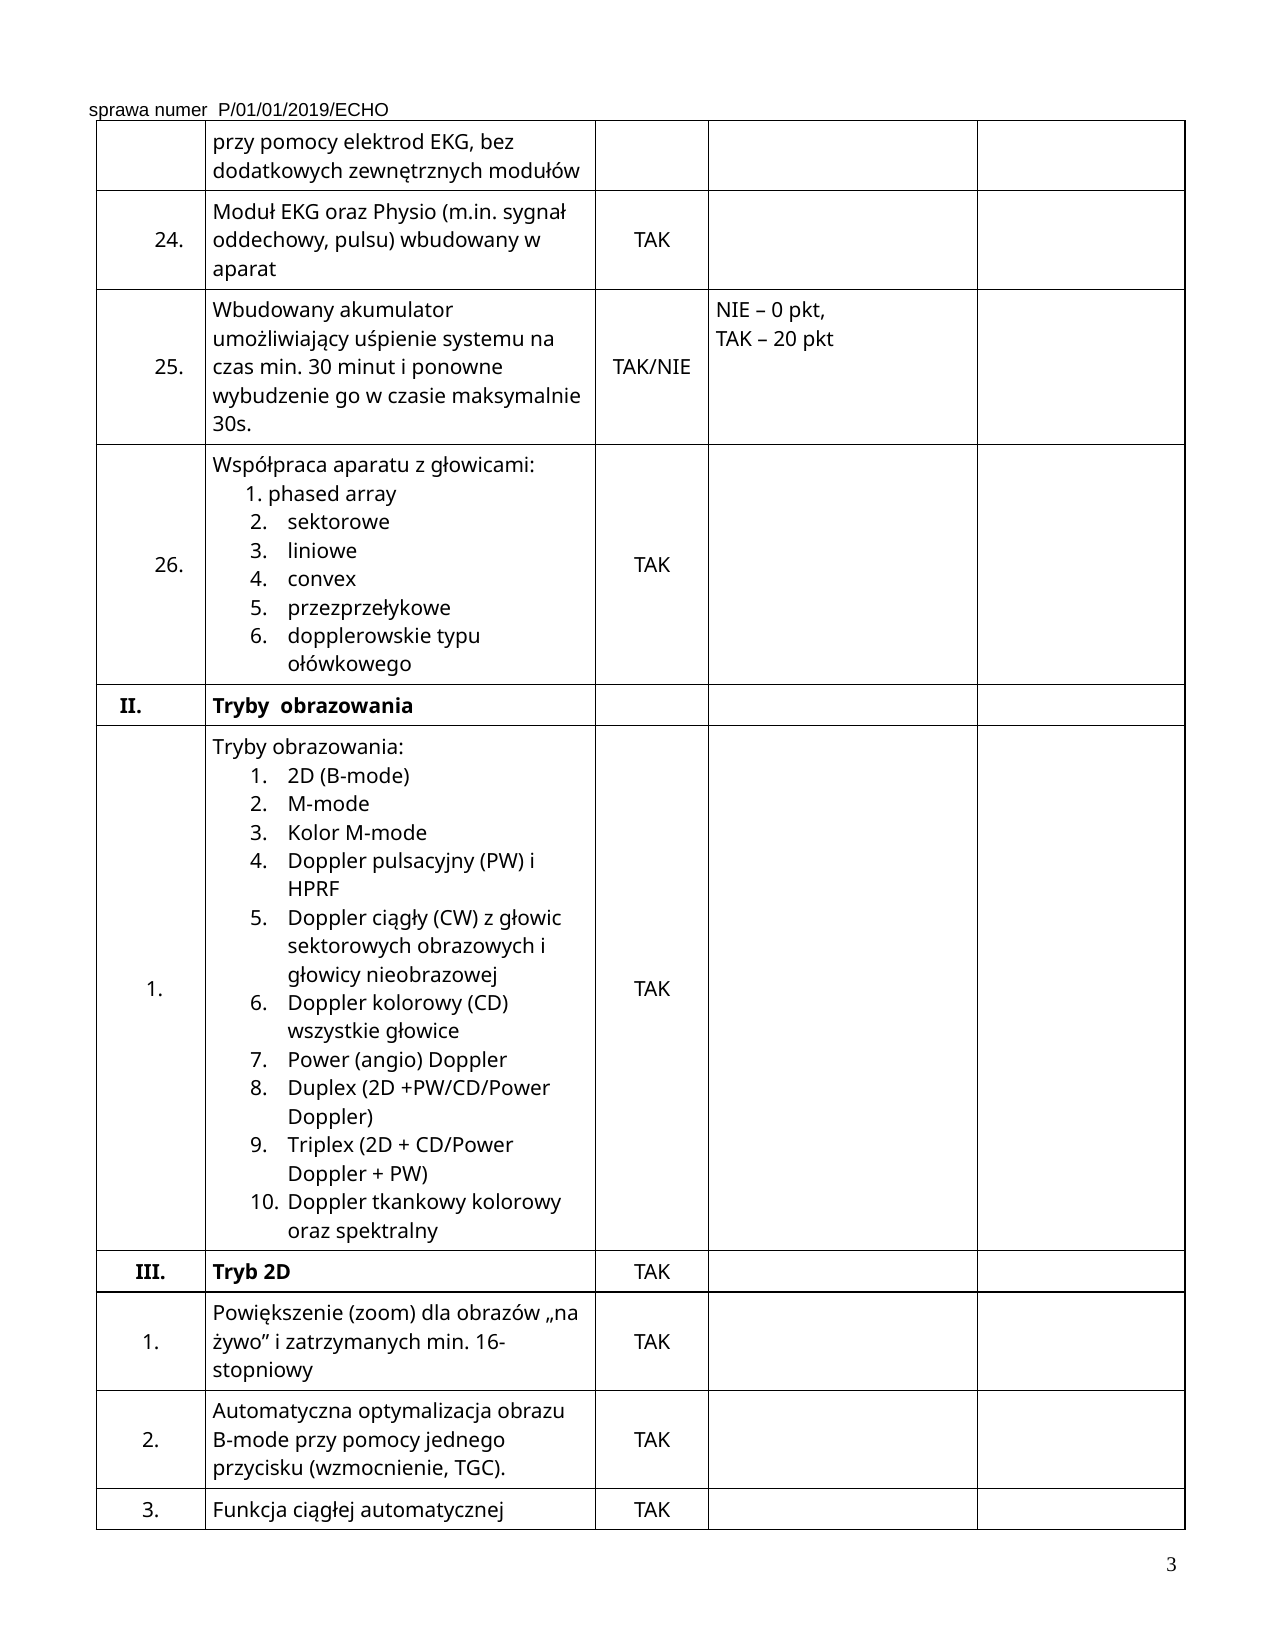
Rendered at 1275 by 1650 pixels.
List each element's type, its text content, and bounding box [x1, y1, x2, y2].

table_cell [97, 191, 205, 288]
table_cell Funkcja ciągłej automatycznej [206, 1489, 595, 1529]
table_cell 1. [97, 1293, 205, 1390]
table_cell TAK [596, 1391, 708, 1488]
table_cell 2. [97, 1391, 205, 1488]
table_cell [978, 445, 1184, 684]
table_cell II. [97, 685, 205, 725]
table_cell 1. [97, 726, 205, 1250]
table_cell [709, 726, 977, 1250]
table_cell TAK/NIE [596, 290, 708, 443]
table_cell [978, 1391, 1184, 1488]
table_cell [978, 191, 1184, 288]
table_cell [97, 445, 205, 684]
table_cell TAK [596, 1293, 708, 1390]
table_cell TAK [596, 726, 708, 1250]
table_cell [97, 121, 205, 190]
table_cell Współpraca aparatu z głowicami: 1. phased array sektorowe liniowe convex przezprzełykowe dopplerowskie typu ołówkowego [206, 445, 595, 684]
table_cell [596, 685, 708, 725]
table_cell [709, 1489, 977, 1529]
table_cell [978, 685, 1184, 725]
table_cell TAK [596, 1251, 708, 1291]
table_cell Powiększenie (zoom) dla obrazów „na żywo” i zatrzymanych min. 16-stopniowy [206, 1293, 595, 1390]
table_cell Tryby obrazowania [206, 685, 595, 725]
table_cell TAK [596, 445, 708, 684]
table_cell TAK [596, 1489, 708, 1529]
table_cell [978, 121, 1184, 190]
table_cell [978, 1251, 1184, 1291]
table_cell [709, 1293, 977, 1390]
table_cell [709, 121, 977, 190]
table_cell [97, 290, 205, 443]
table_cell NIE – 0 pkt, TAK – 20 pkt [709, 290, 977, 443]
table_cell Wbudowany akumulator umożliwiający uśpienie systemu na czas min. 30 minut i ponowne wybudzenie go w czasie maksymalnie 30s. [206, 290, 595, 443]
table_cell Moduł EKG oraz Physio (m.in. sygnał oddechowy, pulsu) wbudowany w aparat [206, 191, 595, 288]
table_cell [709, 191, 977, 288]
table_cell [709, 1391, 977, 1488]
table_cell III. [97, 1251, 205, 1291]
table_cell Tryb 2D [206, 1251, 595, 1291]
table_cell [596, 121, 708, 190]
table_cell [978, 726, 1184, 1250]
table_cell [978, 290, 1184, 443]
table_cell [978, 1293, 1184, 1390]
table_cell [709, 685, 977, 725]
table_cell Tryby obrazowania: 2D (B-mode) M-mode Kolor M-mode Doppler pulsacyjny (PW) i HPRF Doppler ciągły (CW) z głowic sektorowych obrazowych i głowicy nieobrazowej Doppler kolorowy (CD) wszystkie głowice Power (angio) Doppler Duplex (2D +PW/CD/Power Doppler) Triplex (2D + CD/Power Doppler + PW) Doppler tkankowy kolorowy oraz spektralny [206, 726, 595, 1250]
table_cell TAK [596, 191, 708, 288]
table_cell [709, 445, 977, 684]
table_cell [709, 1251, 977, 1291]
table_cell przy pomocy elektrod EKG, bez dodatkowych zewnętrznych modułów [206, 121, 595, 190]
table_cell Automatyczna optymalizacja obrazu B-mode przy pomocy jednego przycisku (wzmocnienie, TGC). [206, 1391, 595, 1488]
table_cell 3. [97, 1489, 205, 1529]
table_cell [978, 1489, 1184, 1529]
